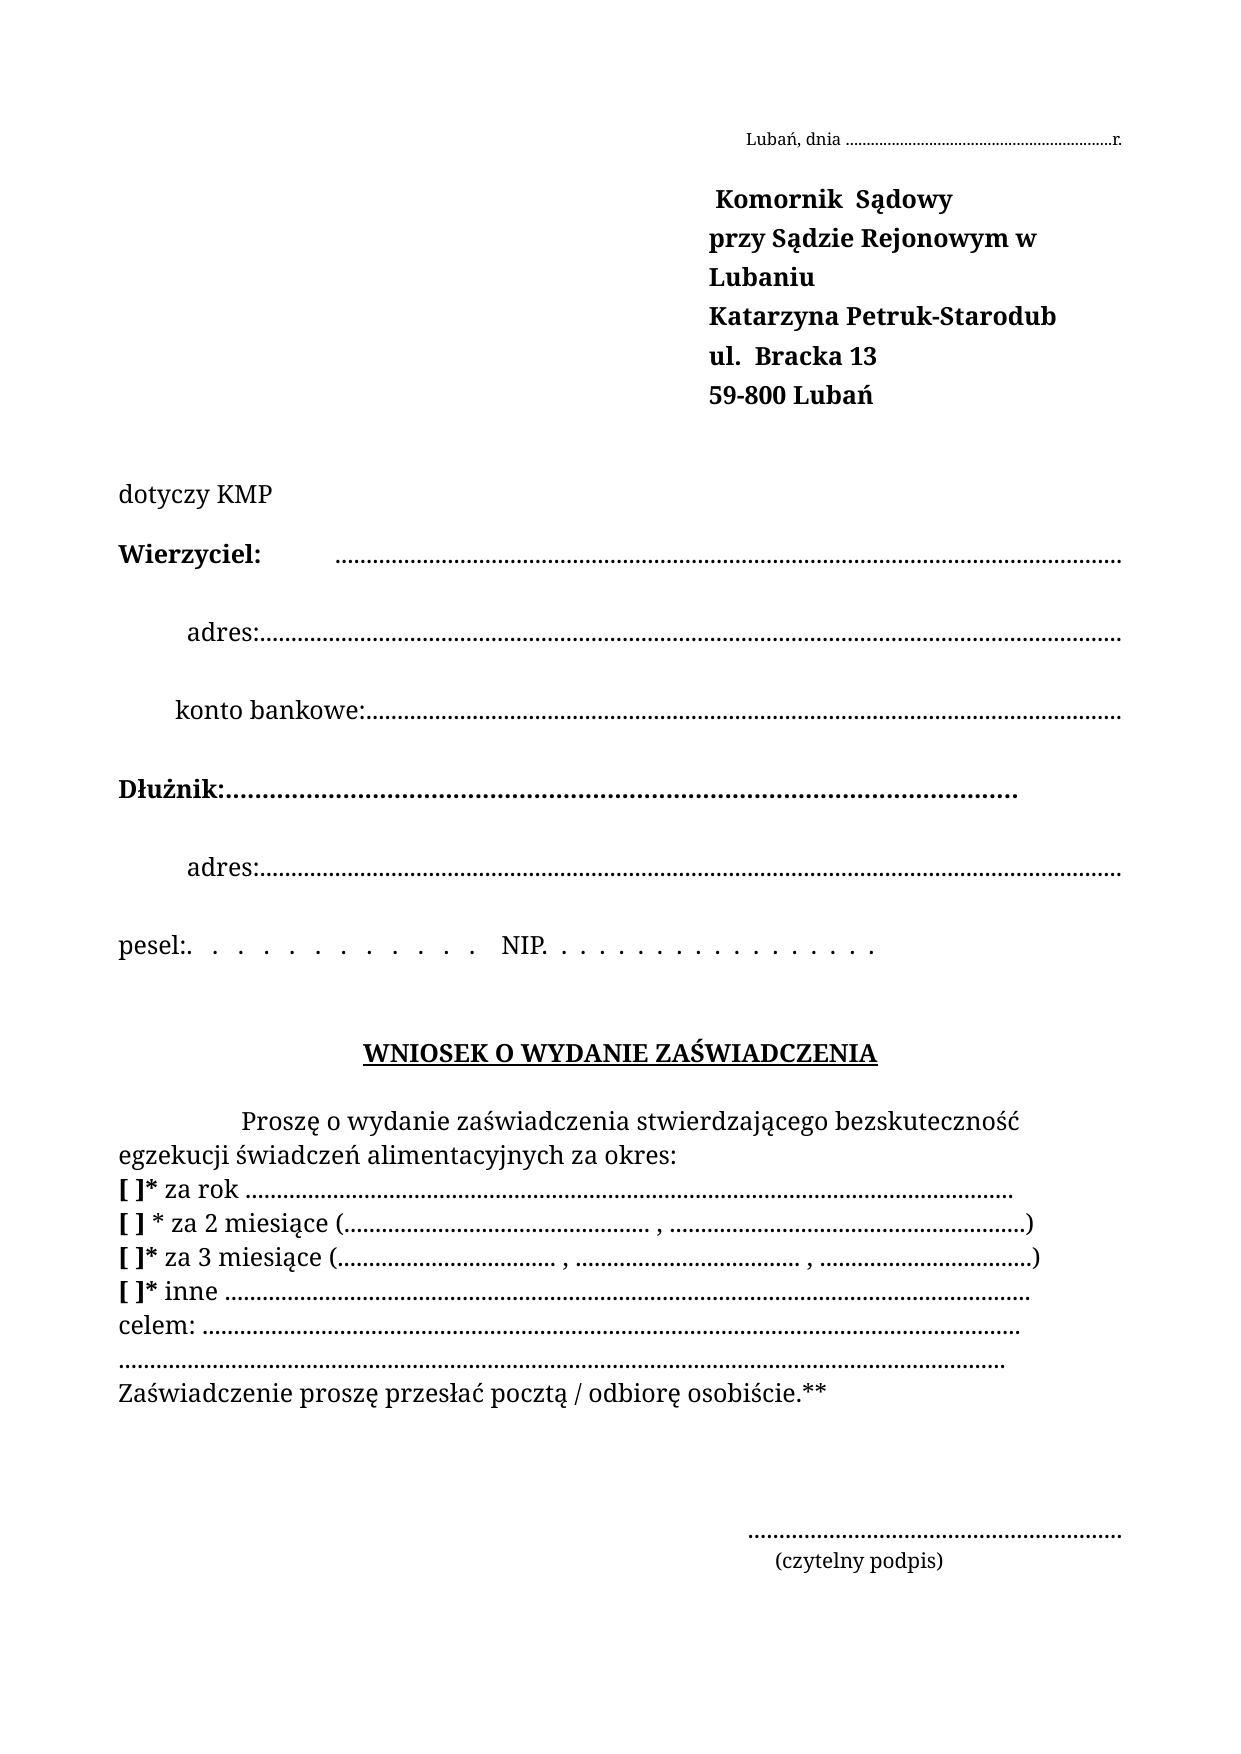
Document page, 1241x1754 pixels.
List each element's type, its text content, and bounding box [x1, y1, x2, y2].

text Lubań, dnia ................................................................r. [118, 118, 1122, 152]
text pesel:. . . . . . . . . . . . NIP. . . . . . . . . . . . . . . . . . [118, 928, 1122, 962]
text przy Sądzie Rejonowym w Lubaniu [709, 221, 1122, 294]
text dotyczy KMP [118, 476, 1122, 511]
text .............................................................................................................................................. [118, 1342, 1122, 1376]
text WNIOSEK O WYDANIE ZAŚWIADCZENIA [118, 1035, 1122, 1069]
text Komornik Sądowy [709, 181, 1122, 216]
text Wierzyciel: .............................................................................................................................. [118, 536, 1122, 570]
text konto bankowe:......................................................................................................................... [118, 693, 1122, 727]
text 59-800 Lubań [709, 377, 1122, 411]
text adres:.......................................................................................................................................... [118, 614, 1122, 649]
text celem: ................................................................................................................................... [118, 1308, 1122, 1342]
text [ ]* za 3 miesiące (................................... , .................................... , ..................................) [118, 1239, 1122, 1274]
text Zaświadczenie proszę przesłać pocztą / odbiorę osobiście.** [118, 1376, 1122, 1410]
text (czytelny podpis) [118, 1546, 1122, 1574]
text Dłużnik:.........................................................................................................… [118, 771, 1122, 805]
text ul. Bracka 13 [709, 338, 1122, 372]
text [ ]* inne ................................................................................................................................. [118, 1274, 1122, 1308]
text adres:.......................................................................................................................................... [118, 849, 1122, 884]
text ............................................................ [118, 1512, 1122, 1546]
text [ ] * za 2 miesiące (................................................. , .........................................................) [118, 1206, 1122, 1239]
text [ ]* za rok ........................................................................................................................... [118, 1171, 1122, 1206]
text Proszę o wydanie zaświadczenia stwierdzającego bezskuteczność egzekucji świadczeń alimentacyjnych za okres: [118, 1103, 1122, 1171]
text Katarzyna Petruk-Starodub [709, 299, 1122, 333]
